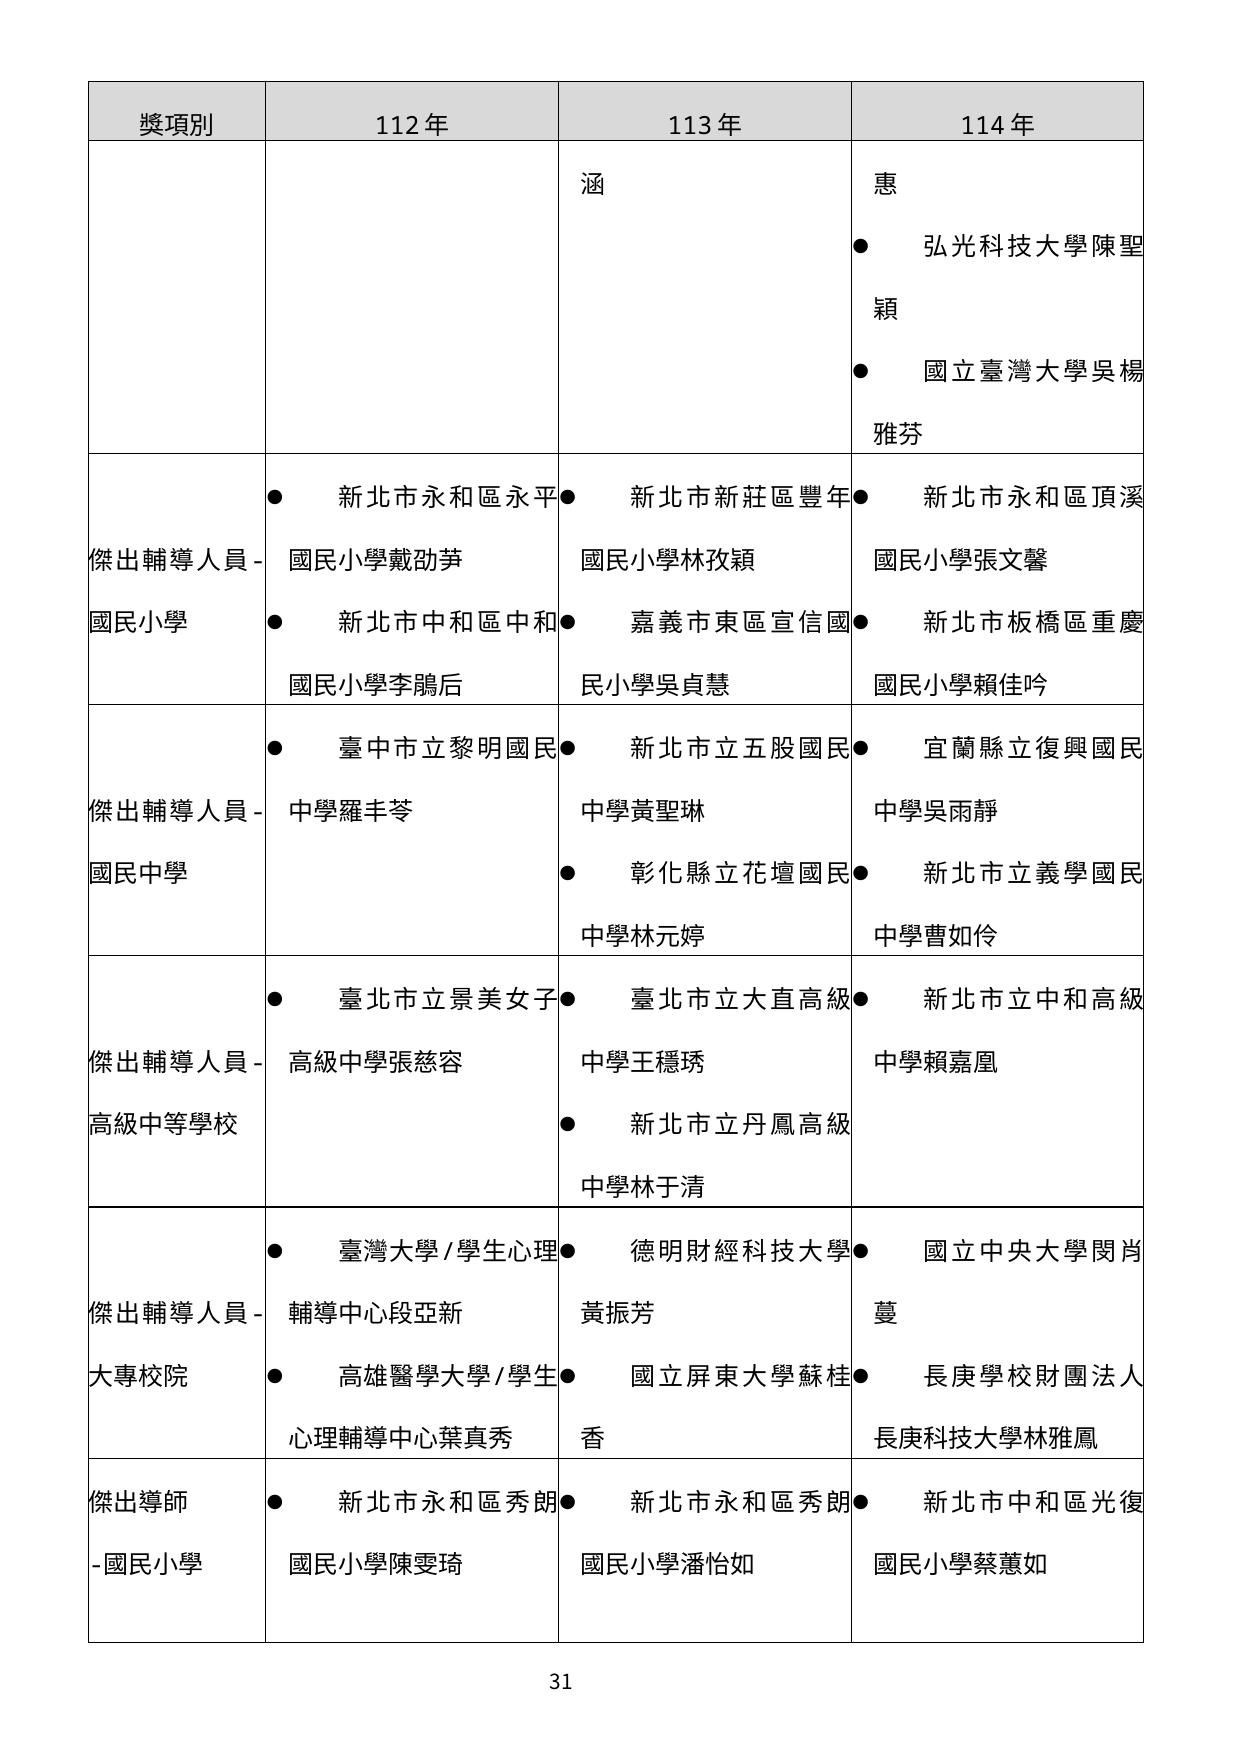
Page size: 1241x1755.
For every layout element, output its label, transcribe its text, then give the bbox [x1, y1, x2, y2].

table_cell 臺北市立景美女子高級中學張慈容 [266, 956, 558, 1206]
table_cell 德明財經科技大學黃振芳 國立屏東大學蘇桂香 [559, 1208, 851, 1457]
table_header 112年 [266, 82, 558, 140]
table_cell 國立中央大學閔肖蔓 長庚學校財團法人長庚科技大學林雅鳳 [852, 1208, 1143, 1457]
table_cell 新北市中和區光復國民小學蔡蕙如 嘉義縣阿里山鄉十字國民小學洪久惠 臺北市大安區公館國民小學劉闊傑 新北市板橋區重慶國民小學翁嘉薇 [852, 1459, 1143, 1642]
table_cell 新北市永和區秀朗國民小學潘怡如 臺中市南屯區惠文國民小學黃惠鈴 嘉義市西區志航國民小學莊雅雱 新竹市東區東園國民小學陳美玲 [559, 1459, 851, 1642]
table_header 獎項別 [89, 82, 265, 140]
table_header 114年 [852, 82, 1143, 140]
table_cell 傑出輔導人員-國民中學 [89, 705, 265, 955]
table_cell 臺北市立大直高級中學王穩琇 新北市立丹鳳高級中學林于清 [559, 956, 851, 1206]
table_cell 高雄醫學大學張國英 正修科技大學鄭淑媛 國立臺灣師範大學黃上睿 國立中央大學姜德剛 國立中興大學李金玲 東南科技大學邱一涵 [559, 141, 851, 453]
table_cell 新北市立中和高級中學賴嘉凰 [852, 956, 1143, 1206]
table_cell 新北市永和區秀朗國民小學陳雯琦 臺中市北屯區建功國民小學郭至和 [266, 1459, 558, 1642]
table_cell [266, 141, 558, 453]
table_cell 新北市永和區頂溪國民小學張文馨 新北市板橋區重慶國民小學賴佳吟 [852, 454, 1143, 704]
table_cell 新北市新莊區豐年國民小學林孜穎 嘉義市東區宣信國民小學吳貞慧 [559, 454, 851, 704]
table_cell 新北市立五股國民中學黃聖琳 彰化縣立花壇國民中學林元婷 [559, 705, 851, 955]
table_cell [89, 141, 265, 453]
table_cell 傑出輔導人員-高級中等學校 [89, 956, 265, 1206]
table_cell 傑出輔導人員-大專校院 [89, 1208, 265, 1457]
table_header 113年 [559, 82, 851, 140]
table_cell 宜蘭縣立復興國民中學吳雨靜 新北市立義學國民中學曹如伶 [852, 705, 1143, 955]
table_cell 傑出導師 -國民小學 [89, 1459, 265, 1642]
table_cell 國立臺灣師範大學莊善媛 國立中央大學曾詠庭 國立成功大學吳怡靜 國立臺北護理健康大學梁娟娟 文藻外語大學蔡佳紋 嘉南藥理大學葉靜惠 弘光科技大學陳聖穎 國立臺灣大學吳楊雅芬 [852, 141, 1143, 453]
table_cell 臺中市立黎明國民中學羅丰苓 [266, 705, 558, 955]
table_cell 傑出輔導人員-國民小學 [89, 454, 265, 704]
table_cell 臺灣大學/學生心理輔導中心段亞新 高雄醫學大學/學生心理輔導中心葉真秀 [266, 1208, 558, 1457]
table_cell 新北市永和區永平國民小學戴劭芛 新北市中和區中和國民小學李鵑后 [266, 454, 558, 704]
